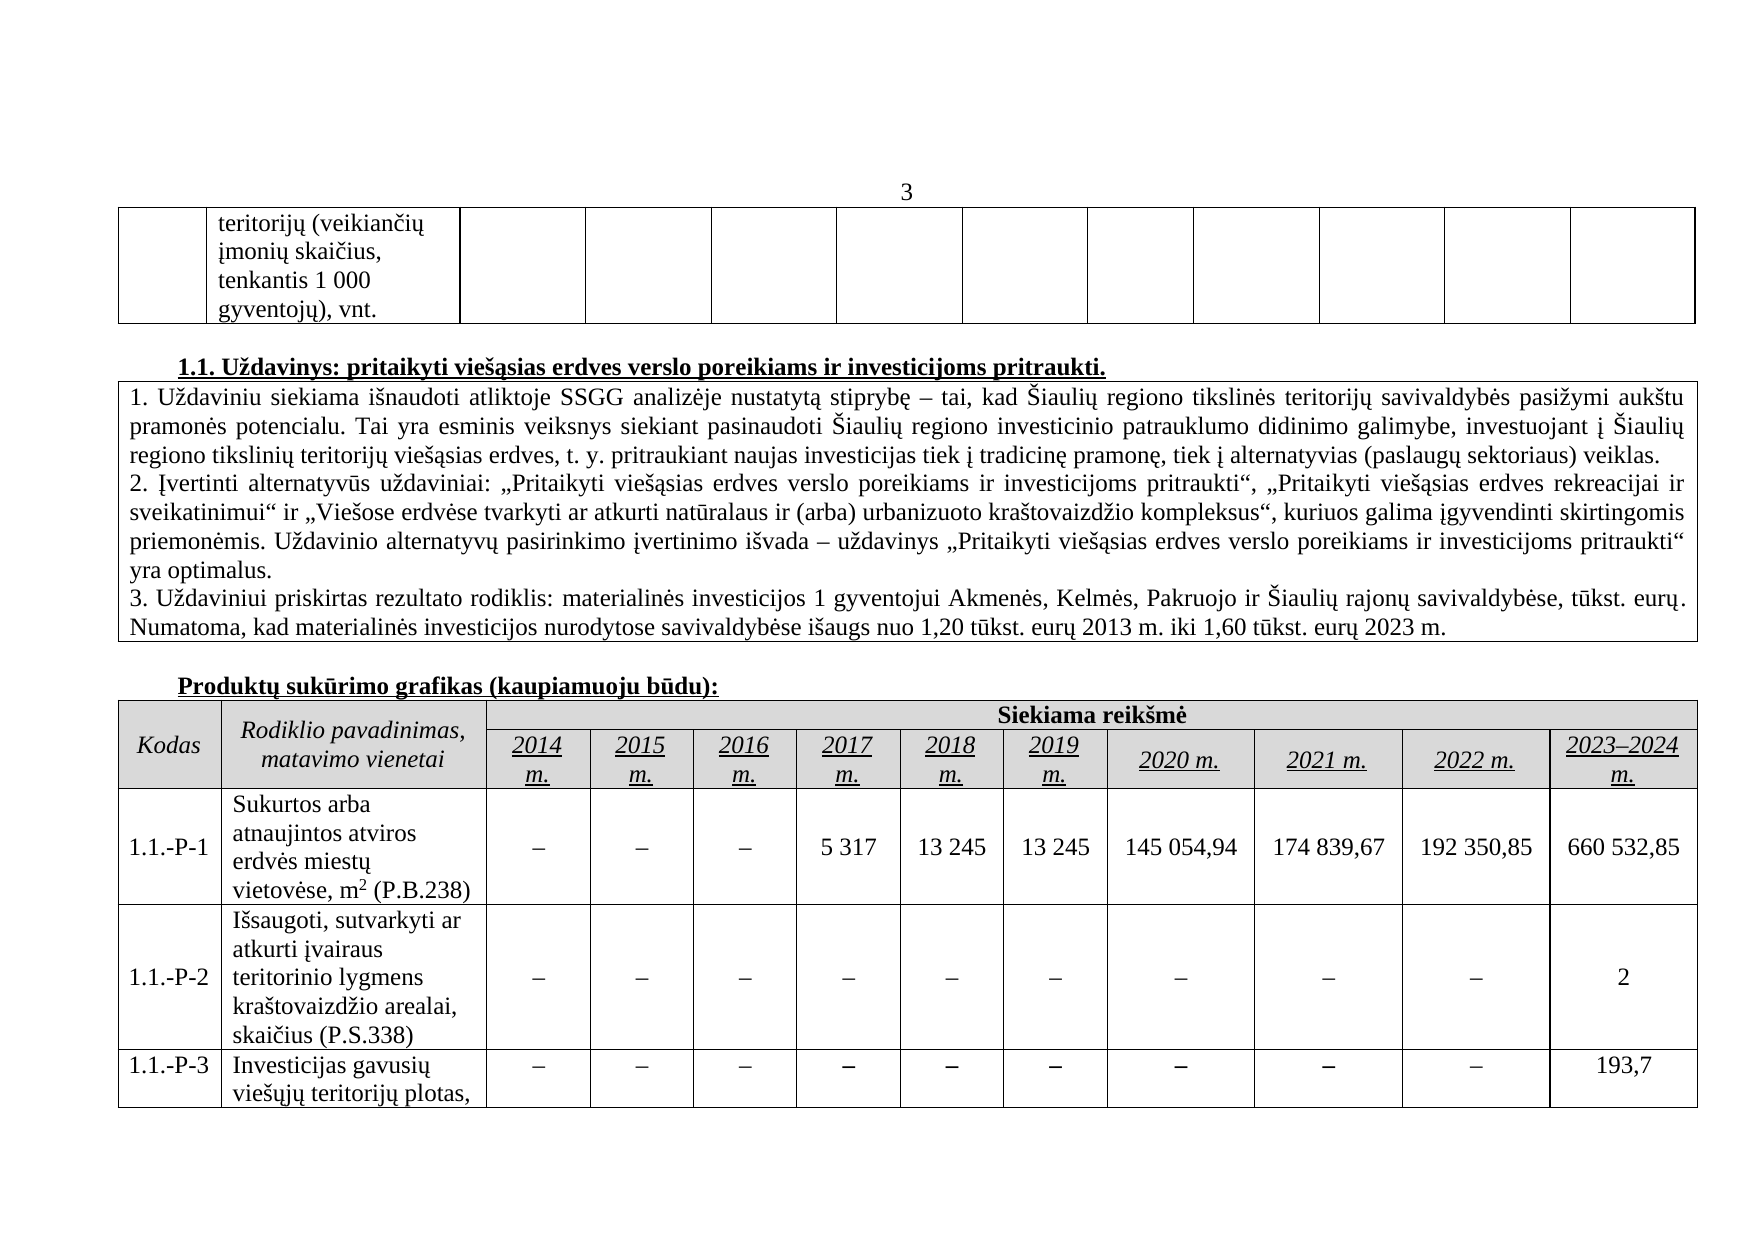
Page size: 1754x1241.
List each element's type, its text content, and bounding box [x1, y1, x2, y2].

table_cell 2015 m. [591, 730, 693, 788]
table_cell – [1004, 1050, 1107, 1107]
table_cell – [797, 905, 900, 1049]
table_cell [1088, 208, 1193, 323]
table_cell teritorijų (veikiančių įmonių skaičius, tenkantis 1 000 gyventojų), vnt. [207, 208, 459, 323]
table_cell 2018 m. [901, 730, 1003, 788]
table_cell [712, 208, 836, 323]
table_cell 2 [1551, 905, 1697, 1049]
table_cell – [1108, 905, 1254, 1049]
table_cell [461, 208, 585, 323]
table_cell 2017 m. [797, 730, 900, 788]
table_cell [586, 208, 711, 323]
table_cell – [487, 1050, 590, 1107]
table_cell Investicijas gavusių viešųjų teritorijų plotas, [222, 1050, 486, 1107]
table_cell 1.1.-P-2 [119, 905, 221, 1049]
table_cell 660 532,85 [1551, 789, 1697, 904]
table_cell 2019 m. [1004, 730, 1107, 788]
table_cell 2023–2024 m. [1551, 730, 1697, 788]
table_header Kodas [119, 701, 221, 788]
table_cell 1.1.-P-3 [119, 1050, 221, 1107]
table_cell 2020 m. [1108, 730, 1254, 788]
table_cell – [591, 1050, 693, 1107]
table_cell [1194, 208, 1319, 323]
text Produktų sukūrimo grafikas (kaupiamuoju būdu): [118, 671, 1695, 699]
table_cell – [1255, 905, 1402, 1049]
table_cell [837, 208, 962, 323]
table_cell 2014 m. [487, 730, 590, 788]
table_cell [1320, 208, 1444, 323]
table_cell 145 054,94 [1108, 789, 1254, 904]
table_cell Sukurtos arba atnaujintos atviros erdvės miestų vietovėse, m2 (P.B.238) [222, 789, 486, 904]
table_cell [1445, 208, 1570, 323]
table_header 1. Uždaviniu siekiama išnaudoti atliktoje SSGG analizėje nustatytą stiprybę – tai, kad Šiaulių regiono tikslinės teritorijų savivaldybės pasižymi aukštu pramonės potencialu. Tai yra esminis veiksnys siekiant pasinaudoti Šiaulių regiono investicinio patrauklumo didinimo galimybe, investuojant į Šiaulių regiono tikslinių teritorijų viešąsias erdves, t. y. pritraukiant naujas investicijas tiek į tradicinę pramonę, tiek į alternatyvias (paslaugų sektoriaus) veiklas. 2. Įvertinti alternatyvūs uždaviniai: „Pritaikyti viešąsias erdves verslo poreikiams ir investicijoms pritraukti“, „Pritaikyti viešąsias erdves rekreacijai ir sveikatinimui“ ir „Viešose erdvėse tvarkyti ar atkurti natūralaus ir (arba) urbanizuoto kraštovaizdžio kompleksus“, kuriuos galima įgyvendinti skirtingomis priemonėmis. Uždavinio alternatyvų pasirinkimo įvertinimo išvada – uždavinys „Pritaikyti viešąsias erdves verslo poreikiams ir investicijoms pritraukti“ yra optimalus. 3. Uždaviniui priskirtas rezultato rodiklis: materialinės investicijos 1 gyventojui Akmenės, Kelmės, Pakruojo ir Šiaulių rajonų savivaldybėse, tūkst. eurų. Numatoma, kad materialinės investicijos nurodytose savivaldybėse išaugs nuo 1,20 tūkst. eurų 2013 m. iki 1,60 tūkst. eurų 2023 m. [119, 382, 1697, 641]
table_cell 192 350,85 [1403, 789, 1549, 904]
table_cell – [1108, 1050, 1254, 1107]
table_cell 5 317 [797, 789, 900, 904]
table_cell 193,7 [1551, 1050, 1697, 1107]
table_cell – [694, 905, 796, 1049]
table_header Rodiklio pavadinimas, matavimo vienetai [222, 701, 486, 788]
table_cell 1.1.-P-1 [119, 789, 221, 904]
table_cell 2016 m. [694, 730, 796, 788]
table_cell 2022 m. [1403, 730, 1549, 788]
table_cell – [1403, 905, 1549, 1049]
table_cell – [591, 905, 693, 1049]
table_cell 174 839,67 [1255, 789, 1402, 904]
table_cell – [1403, 1050, 1549, 1107]
table_cell [1571, 208, 1694, 323]
table_cell – [1255, 1050, 1402, 1107]
table_cell – [694, 789, 796, 904]
table_cell 2021 m. [1255, 730, 1402, 788]
table_cell – [797, 1050, 900, 1107]
table_cell – [591, 789, 693, 904]
table_cell [963, 208, 1087, 323]
table_cell – [901, 1050, 1003, 1107]
table_cell – [1004, 905, 1107, 1049]
table_cell – [487, 789, 590, 904]
table_header Siekiama reikšmė [487, 701, 1697, 729]
table_cell – [694, 1050, 796, 1107]
table_cell 13 245 [1004, 789, 1107, 904]
table_cell [119, 208, 206, 323]
text 1.1. Uždavinys: pritaikyti viešąsias erdves verslo poreikiams ir investicijoms pritraukti. [118, 352, 1695, 381]
table_cell Išsaugoti, sutvarkyti ar atkurti įvairaus teritorinio lygmens kraštovaizdžio arealai, skaičius (P.S.338) [222, 905, 486, 1049]
table_cell 13 245 [901, 789, 1003, 904]
table_cell – [487, 905, 590, 1049]
table_cell – [901, 905, 1003, 1049]
